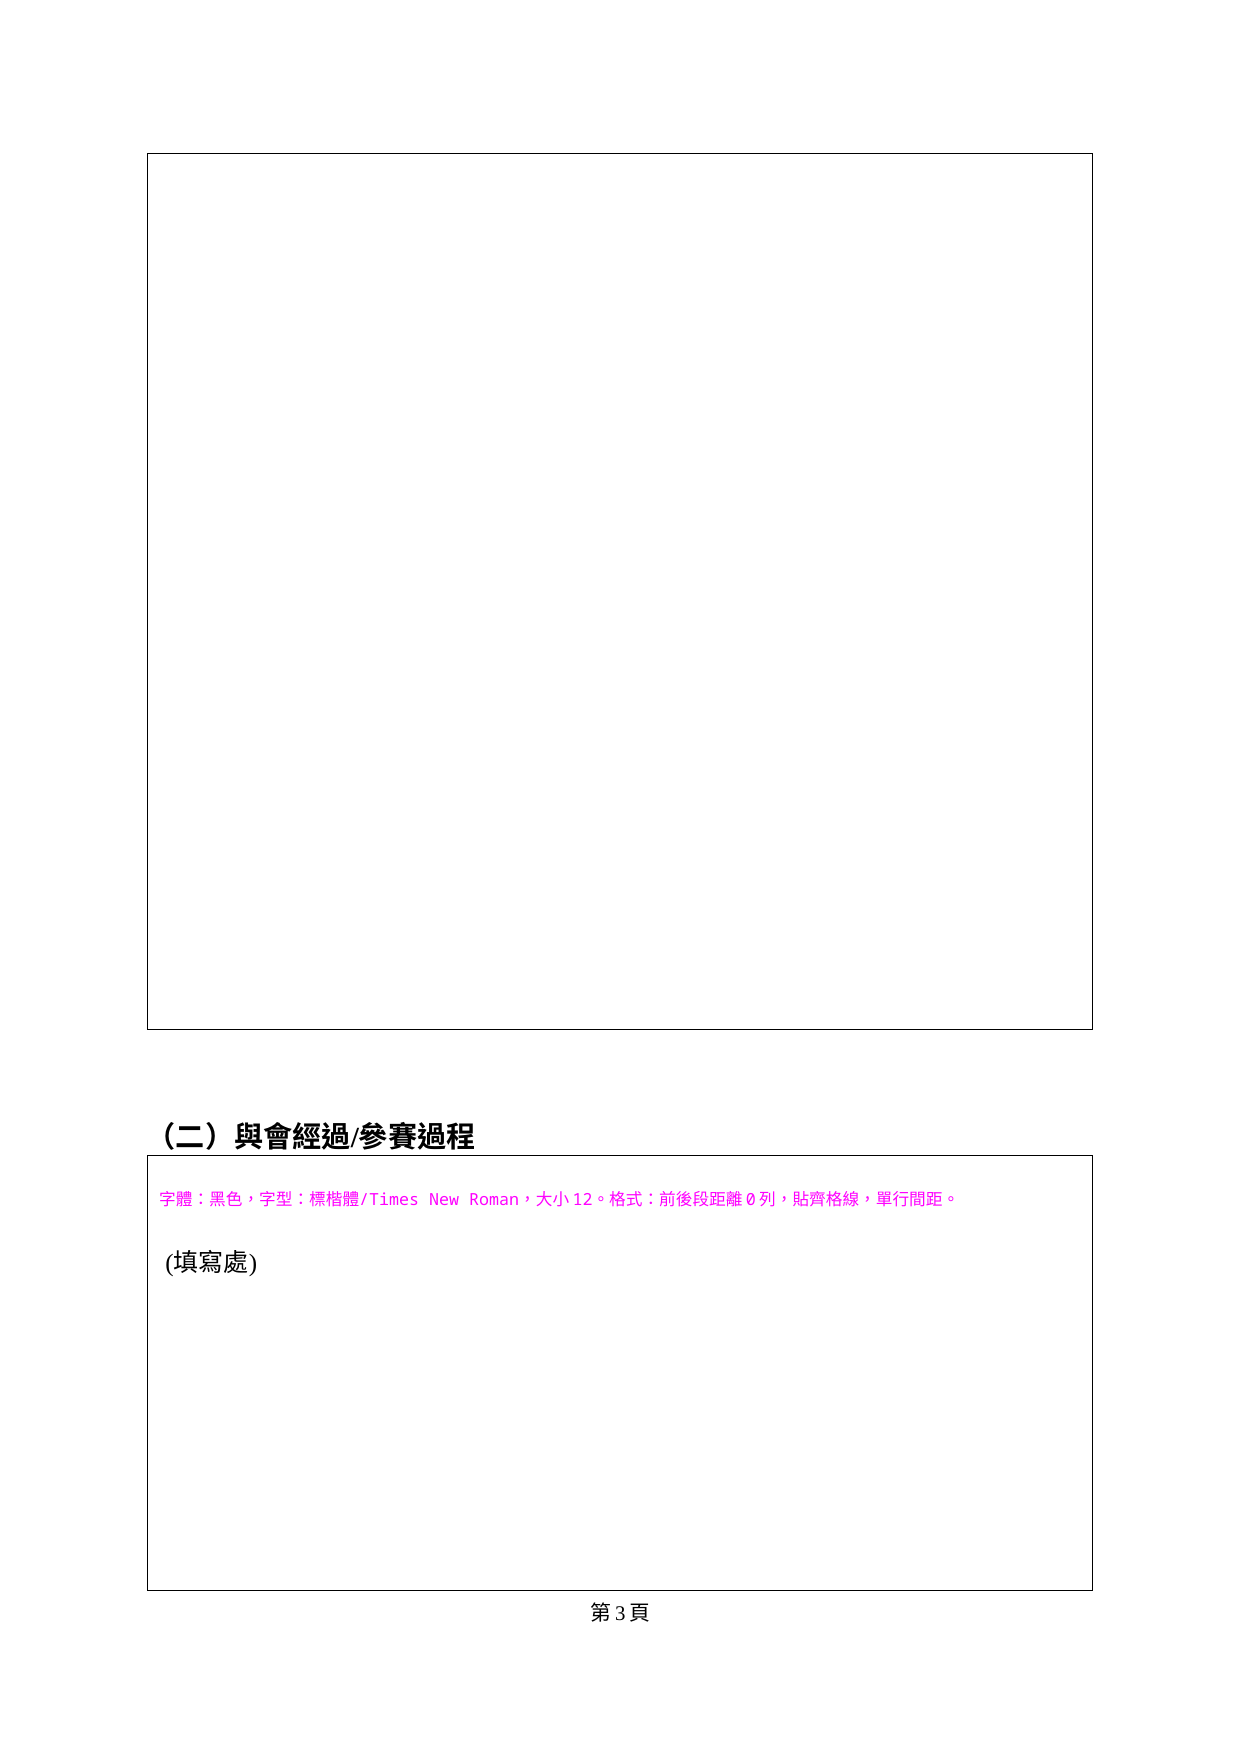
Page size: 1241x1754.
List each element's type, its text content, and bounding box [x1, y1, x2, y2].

table_header [148, 154, 1092, 1029]
table_header 字體：黑色，字型：標楷體/Times New Roman，大小12。格式：前後段距離0列，貼齊格線，單行間距。 (填寫處) [148, 1156, 1092, 1590]
text （二）與會經過/參賽過程 [146, 1093, 1051, 1155]
